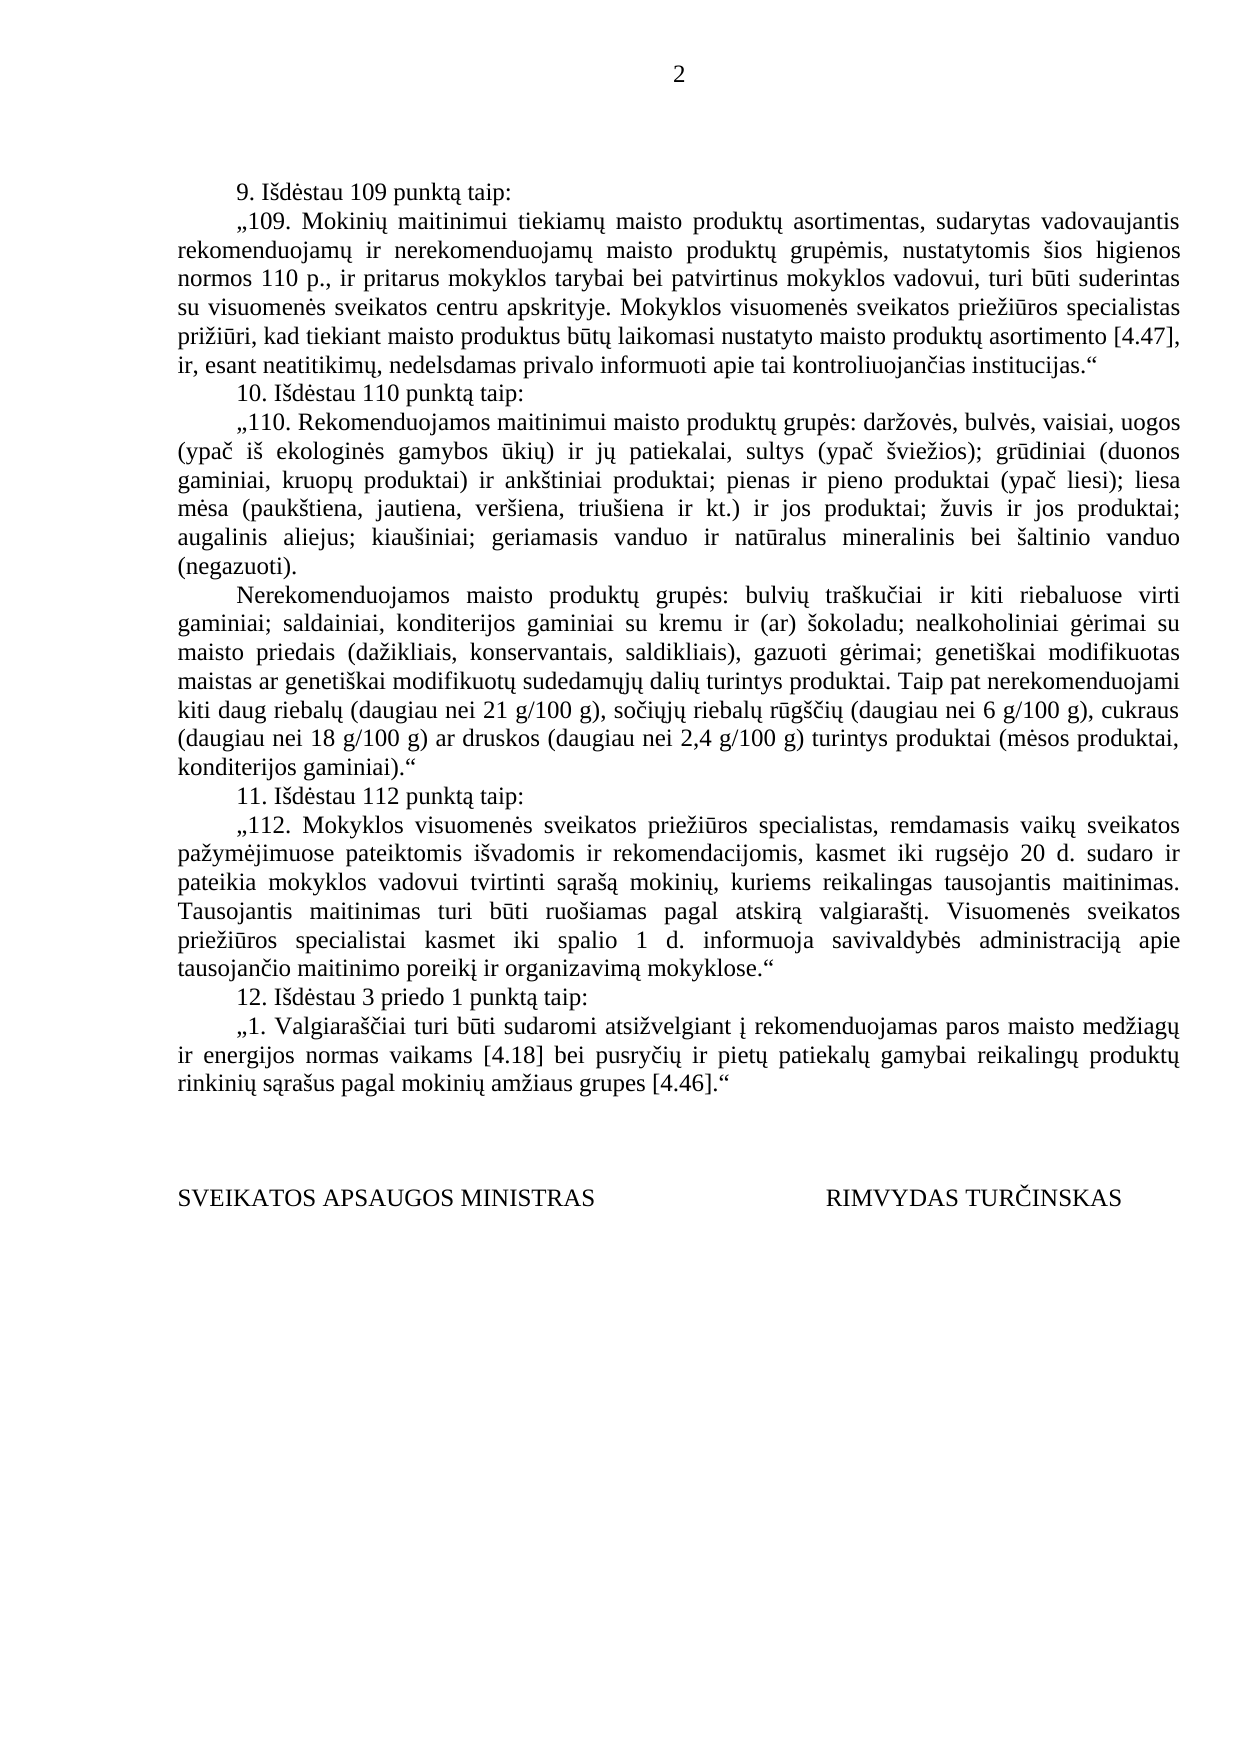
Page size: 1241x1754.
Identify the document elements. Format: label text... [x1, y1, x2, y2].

text 11. Išdėstau 112 punktą taip: [177, 781, 1181, 810]
text SVEIKATOS APSAUGOS MINISTRAS RIMVYDAS TURČINSKAS [177, 1183, 1181, 1212]
text „1. Valgiaraščiai turi būti sudaromi atsižvelgiant į rekomenduojamas paros maisto medžiagų ir energijos normas vaikams [4.18] bei pusryčių ir pietų patiekalų gamybai reikalingų produktų rinkinių sąrašus pagal mokinių amžiaus grupes [4.46].“ [177, 1011, 1181, 1097]
text „110. Rekomenduojamos maitinimui maisto produktų grupės: daržovės, bulvės, vaisiai, uogos (ypač iš ekologinės gamybos ūkių) ir jų patiekalai, sultys (ypač šviežios); grūdiniai (duonos gaminiai, kruopų produktai) ir ankštiniai produktai; pienas ir pieno produktai (ypač liesi); liesa mėsa (paukštiena, jautiena, veršiena, triušiena ir kt.) ir jos produktai; žuvis ir jos produktai; augalinis aliejus; kiaušiniai; geriamasis vanduo ir natūralus mineralinis bei šaltinio vanduo (negazuoti). [177, 407, 1181, 580]
text Nerekomenduojamos maisto produktų grupės: bulvių traškučiai ir kiti riebaluose virti gaminiai; saldainiai, konditerijos gaminiai su kremu ir (ar) šokoladu; nealkoholiniai gėrimai su maisto priedais (dažikliais, konservantais, saldikliais), gazuoti gėrimai; genetiškai modifikuotas maistas ar genetiškai modifikuotų sudedamųjų dalių turintys produktai. Taip pat nerekomenduojami kiti daug riebalų (daugiau nei 21 g/100 g), sočiųjų riebalų rūgščių (daugiau nei 6 g/100 g), cukraus (daugiau nei 18 g/100 g) ar druskos (daugiau nei 2,4 g/100 g) turintys produktai (mėsos produktai, konditerijos gaminiai).“ [177, 580, 1181, 781]
text 9. Išdėstau 109 punktą taip: [177, 177, 1181, 206]
text „109. Mokinių maitinimui tiekiamų maisto produktų asortimentas, sudarytas vadovaujantis rekomenduojamų ir nerekomenduojamų maisto produktų grupėmis, nustatytomis šios higienos normos 110 p., ir pritarus mokyklos tarybai bei patvirtinus mokyklos vadovui, turi būti suderintas su visuomenės sveikatos centru apskrityje. Mokyklos visuomenės sveikatos priežiūros specialistas prižiūri, kad tiekiant maisto produktus būtų laikomasi nustatyto maisto produktų asortimento [4.47], ir, esant neatitikimų, nedelsdamas privalo informuoti apie tai kontroliuojančias institucijas.“ [177, 206, 1181, 378]
text „112. Mokyklos visuomenės sveikatos priežiūros specialistas, remdamasis vaikų sveikatos pažymėjimuose pateiktomis išvadomis ir rekomendacijomis, kasmet iki rugsėjo 20 d. sudaro ir pateikia mokyklos vadovui tvirtinti sąrašą mokinių, kuriems reikalingas tausojantis maitinimas. Tausojantis maitinimas turi būti ruošiamas pagal atskirą valgiaraštį. Visuomenės sveikatos priežiūros specialistai kasmet iki spalio 1 d. informuoja savivaldybės administraciją apie tausojančio maitinimo poreikį ir organizavimą mokyklose.“ [177, 810, 1181, 982]
text 10. Išdėstau 110 punktą taip: [177, 378, 1181, 407]
text 12. Išdėstau 3 priedo 1 punktą taip: [177, 982, 1181, 1011]
